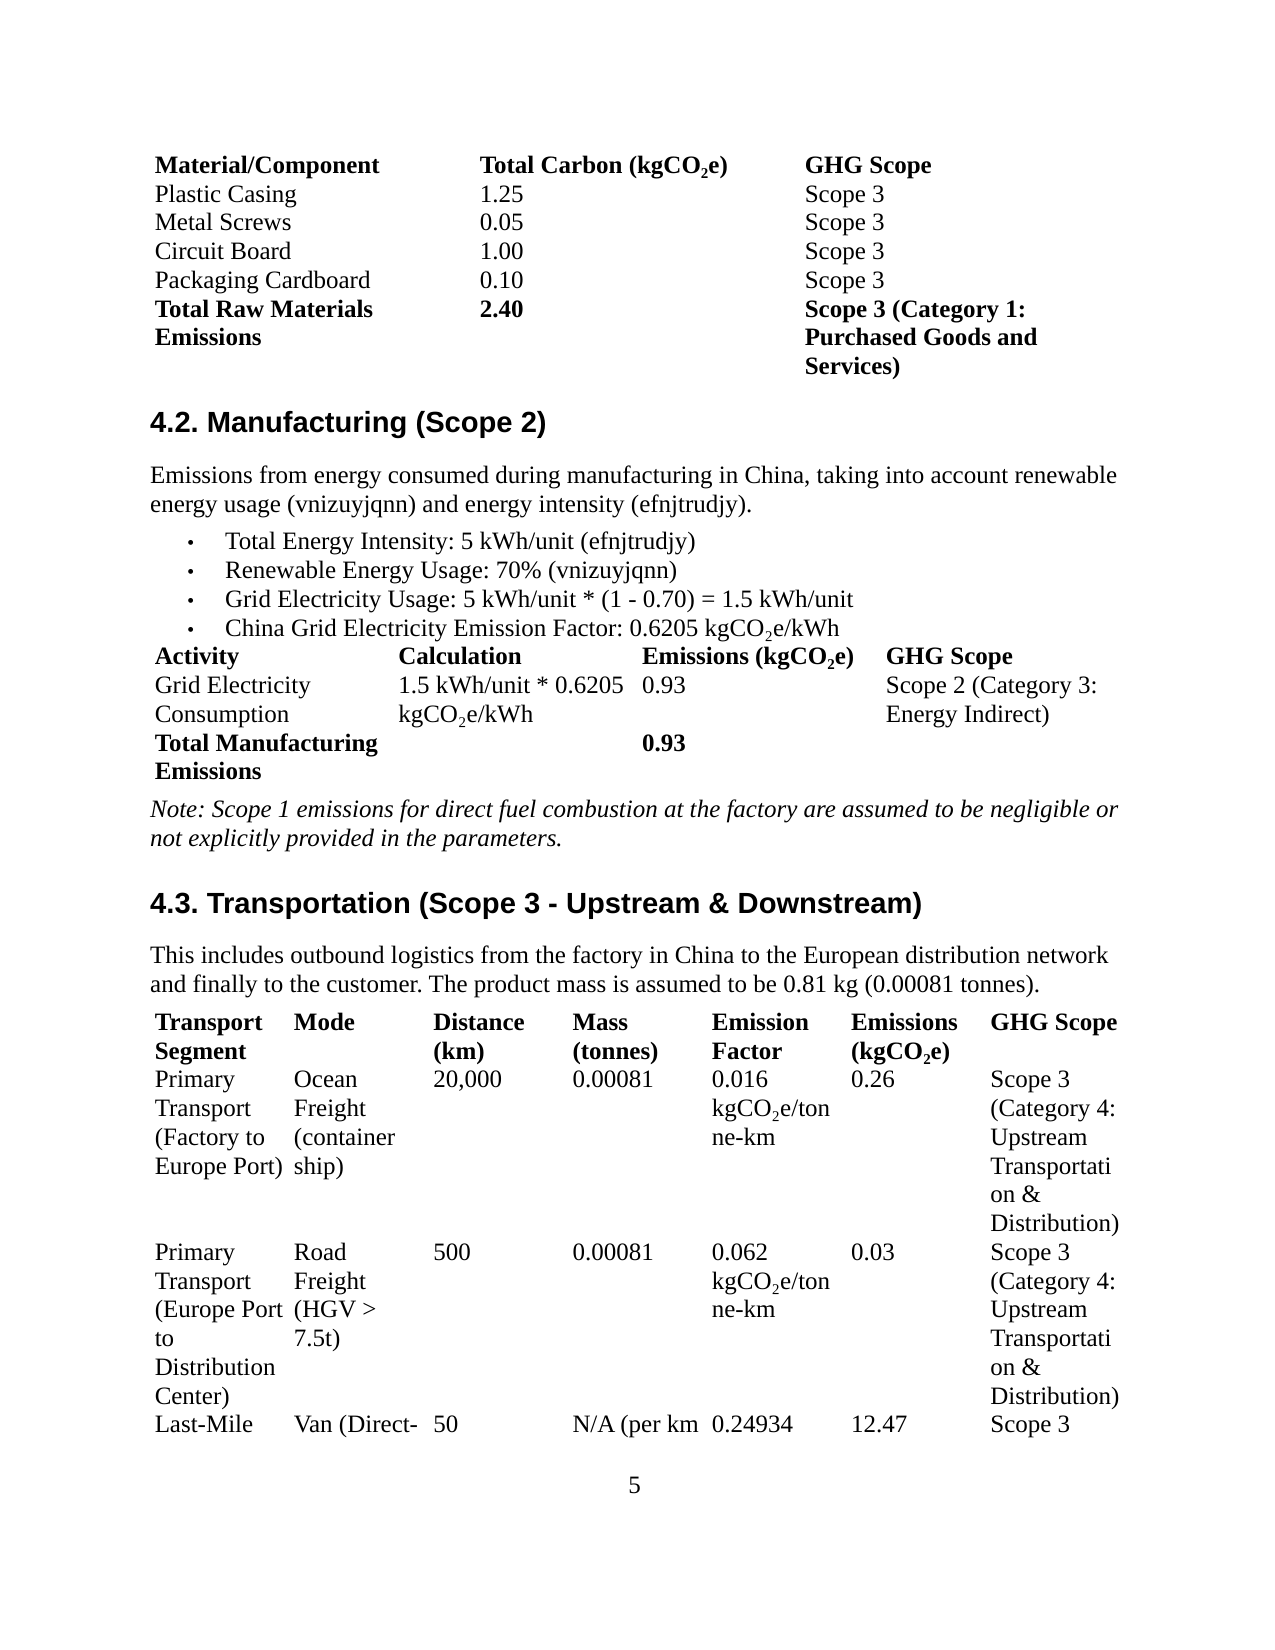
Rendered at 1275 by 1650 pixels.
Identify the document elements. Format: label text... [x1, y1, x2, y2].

table_header Emissions (kgCO₂e) [638, 641, 881, 670]
table_cell 20,000 [429, 1065, 568, 1237]
table_cell 500 [429, 1237, 568, 1409]
table_header Total Carbon (kgCO₂e) [475, 150, 800, 179]
table_cell Ocean Freight (container ship) [289, 1065, 428, 1237]
table_cell Packaging Cardboard [150, 265, 475, 294]
table_cell 0.00081 [568, 1065, 707, 1237]
table_cell Scope 2 (Category 3: Energy Indirect) [881, 670, 1125, 728]
list Grid Electricity Usage: 5 kWh/unit * (1 - 0.70) = 1.5 kWh/unit [187, 584, 1125, 613]
list Renewable Energy Usage: 70% (vnizuyjqnn) [187, 555, 1125, 584]
table_header GHG Scope [986, 1007, 1125, 1064]
table_header Mass (tonnes) [568, 1007, 707, 1064]
table_cell Total Manufacturing Emissions [150, 728, 394, 785]
table_cell Last-Mile [150, 1410, 289, 1438]
table_cell Scope 3 (Category 1: Purchased Goods and Services) [800, 294, 1125, 380]
table_header Activity [150, 641, 394, 670]
table_cell 1.5 kWh/unit * 0.6205 kgCO₂e/kWh [394, 670, 637, 728]
table_cell N/A (per km [568, 1410, 707, 1438]
table_cell Plastic Casing [150, 179, 475, 207]
table_header Distance (km) [429, 1007, 568, 1064]
table_cell Scope 3 [800, 179, 1125, 207]
table_cell 0.24934 [707, 1410, 846, 1438]
table_cell Primary Transport (Factory to Europe Port) [150, 1065, 289, 1237]
table_cell Scope 3 [986, 1410, 1125, 1438]
table_cell 0.93 [638, 728, 881, 785]
table_header Mode [289, 1007, 428, 1064]
table_header Emission Factor [707, 1007, 846, 1064]
text This includes outbound logistics from the factory in China to the European distribution network and finally to the customer. The product mass is assumed to be 0.81 kg (0.00081 tonnes). [150, 941, 1125, 998]
table_cell Scope 3 (Category 4: Upstream Transportation & Distribution) [986, 1237, 1125, 1409]
table_cell Primary Transport (Europe Port to Distribution Center) [150, 1237, 289, 1409]
table_cell Scope 3 [800, 208, 1125, 236]
table_cell Van (Direct- [289, 1410, 428, 1438]
table_header GHG Scope [800, 150, 1125, 179]
subtitle 4.2. Manufacturing (Scope 2) [150, 405, 1125, 438]
table_cell Metal Screws [150, 208, 475, 236]
table_cell 12.47 [846, 1410, 986, 1438]
table_header Calculation [394, 641, 637, 670]
table_cell 1.00 [475, 236, 800, 265]
list China Grid Electricity Emission Factor: 0.6205 kgCO₂e/kWh [187, 613, 1125, 641]
subtitle 4.3. Transportation (Scope 3 - Upstream & Downstream) [150, 886, 1125, 919]
table_header Emissions (kgCO₂e) [846, 1007, 986, 1064]
table_cell 0.05 [475, 208, 800, 236]
table_header GHG Scope [881, 641, 1125, 670]
table_cell 0.03 [846, 1237, 986, 1409]
table_cell 0.10 [475, 265, 800, 294]
table_header Transport Segment [150, 1007, 289, 1064]
table_cell [394, 728, 637, 785]
list Total Energy Intensity: 5 kWh/unit (efnjtrudjy) [187, 526, 1125, 555]
table_cell Total Raw Materials Emissions [150, 294, 475, 380]
table_cell Circuit Board [150, 236, 475, 265]
table_cell Scope 3 [800, 265, 1125, 294]
table_cell 0.062 kgCO₂e/tonne-km [707, 1237, 846, 1409]
table_cell Scope 3 (Category 4: Upstream Transportation & Distribution) [986, 1065, 1125, 1237]
table_cell Scope 3 [800, 236, 1125, 265]
table_cell 50 [429, 1410, 568, 1438]
table_cell Grid Electricity Consumption [150, 670, 394, 728]
table_cell 0.016 kgCO₂e/tonne-km [707, 1065, 846, 1237]
text Emissions from energy consumed during manufacturing in China, taking into account renewable energy usage (vnizuyjqnn) and energy intensity (efnjtrudjy). [150, 460, 1125, 517]
table_cell 0.93 [638, 670, 881, 728]
table_header Material/Component [150, 150, 475, 179]
table_cell Road Freight (HGV > 7.5t) [289, 1237, 428, 1409]
table_cell 2.40 [475, 294, 800, 380]
table_cell 0.26 [846, 1065, 986, 1237]
table_cell 0.00081 [568, 1237, 707, 1409]
table_cell [881, 728, 1125, 785]
text Note: Scope 1 emissions for direct fuel combustion at the factory are assumed to be negligible or not explicitly provided in the parameters. [150, 794, 1125, 852]
table_cell 1.25 [475, 179, 800, 207]
